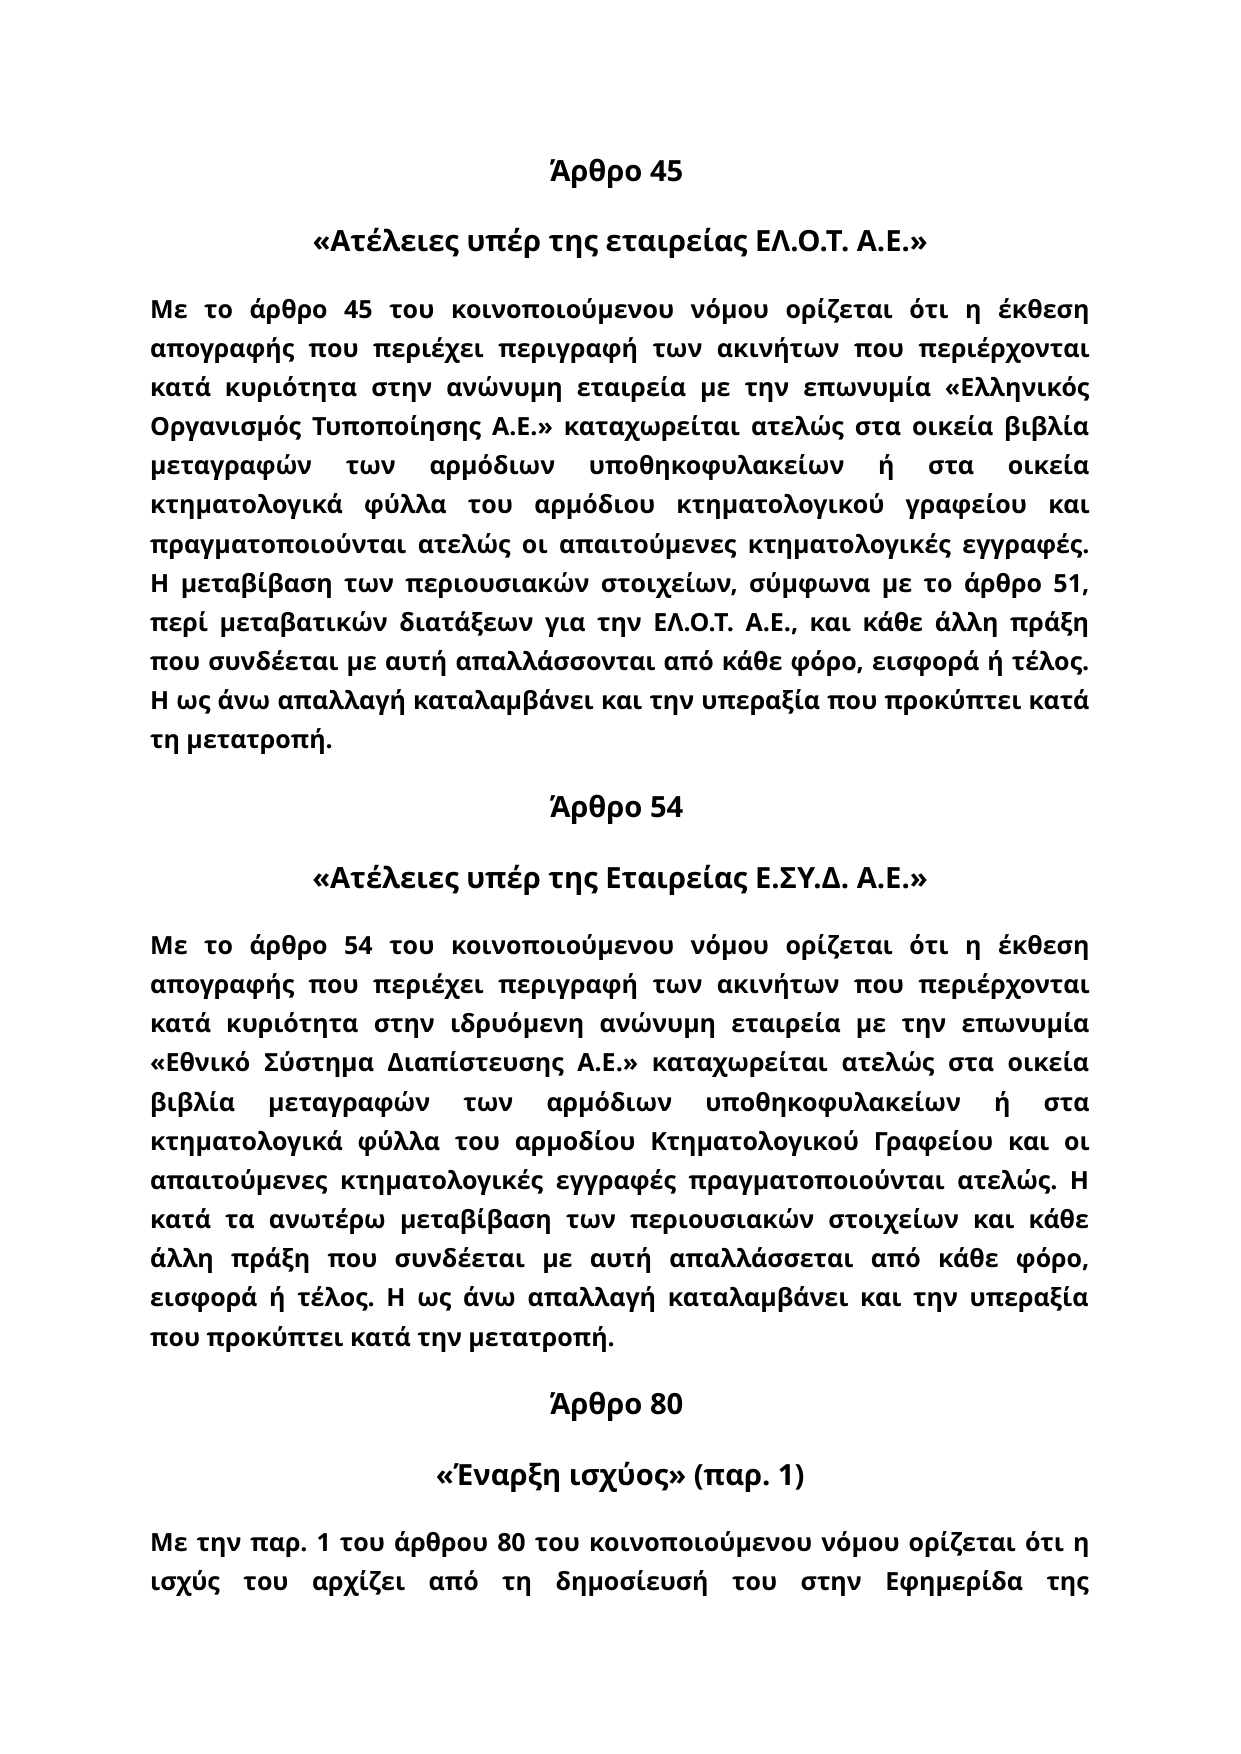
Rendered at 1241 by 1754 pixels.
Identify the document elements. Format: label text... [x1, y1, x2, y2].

subtitle «Ατέλειες υπέρ της εταιρείας ΕΛ.Ο.Τ. Α.Ε.» [150, 221, 1090, 260]
text Με την παρ. 1 του άρθρου 80 του κοινοποιούμενου νόμου ορίζεται ότι η ισχύς του αρχίζει από τη δημοσίευσή του στην Εφημερίδα της [150, 1524, 1090, 1598]
text Με το άρθρο 45 του κοινοποιούμενου νόμου ορίζεται ότι η έκθεση απογραφής που περιέχει περιγραφή των ακινήτων που περιέρχονται κατά κυριότητα στην ανώνυμη εταιρεία με την επωνυμία «Ελληνικός Οργανισμός Τυποποίησης Α.Ε.» καταχωρείται ατελώς στα οικεία βιβλία μεταγραφών των αρμόδιων υποθηκοφυλακείων ή στα οικεία κτηματολογικά φύλλα του αρμόδιου κτηματολογικού γραφείου και πραγματοποιούνται ατελώς οι απαιτούμενες κτηματολογικές εγγραφές. Η μεταβίβαση των περιουσιακών στοιχείων, σύμφωνα με το άρθρο 51, περί μεταβατικών διατάξεων για την ΕΛ.Ο.Τ. Α.Ε., και κάθε άλλη πράξη που συνδέεται με αυτή απαλλάσσονται από κάθε φόρο, εισφορά ή τέλος. Η ως άνω απαλλαγή καταλαμβάνει και την υπεραξία που προκύπτει κατά τη μετατροπή. [150, 291, 1090, 756]
subtitle Άρθρο 80 [150, 1383, 1090, 1423]
text Με το άρθρο 54 του κοινοποιούμενου νόμου ορίζεται ότι η έκθεση απογραφής που περιέχει περιγραφή των ακινήτων που περιέρχονται κατά κυριότητα στην ιδρυόμενη ανώνυμη εταιρεία με την επωνυμία «Εθνικό Σύστημα Διαπίστευσης Α.Ε.» καταχωρείται ατελώς στα οικεία βιβλία μεταγραφών των αρμόδιων υποθηκοφυλακείων ή στα κτηματολογικά φύλλα του αρμοδίου Κτηματολογικού Γραφείου και οι απαιτούμενες κτηματολογικές εγγραφές πραγματοποιούνται ατελώς. Η κατά τα ανωτέρω μεταβίβαση των περιουσιακών στοιχείων και κάθε άλλη πράξη που συνδέεται με αυτή απαλλάσσεται από κάθε φόρο, εισφορά ή τέλος. Η ως άνω απαλλαγή καταλαμβάνει και την υπεραξία που προκύπτει κατά την μετατροπή. [150, 927, 1090, 1353]
subtitle Άρθρο 45 [150, 150, 1090, 190]
subtitle Άρθρο 54 [150, 786, 1090, 826]
subtitle «Ατέλειες υπέρ της Εταιρείας Ε.ΣΥ.Δ. Α.Ε.» [150, 857, 1090, 897]
subtitle «Έναρξη ισχύος» (παρ. 1) [150, 1454, 1090, 1494]
